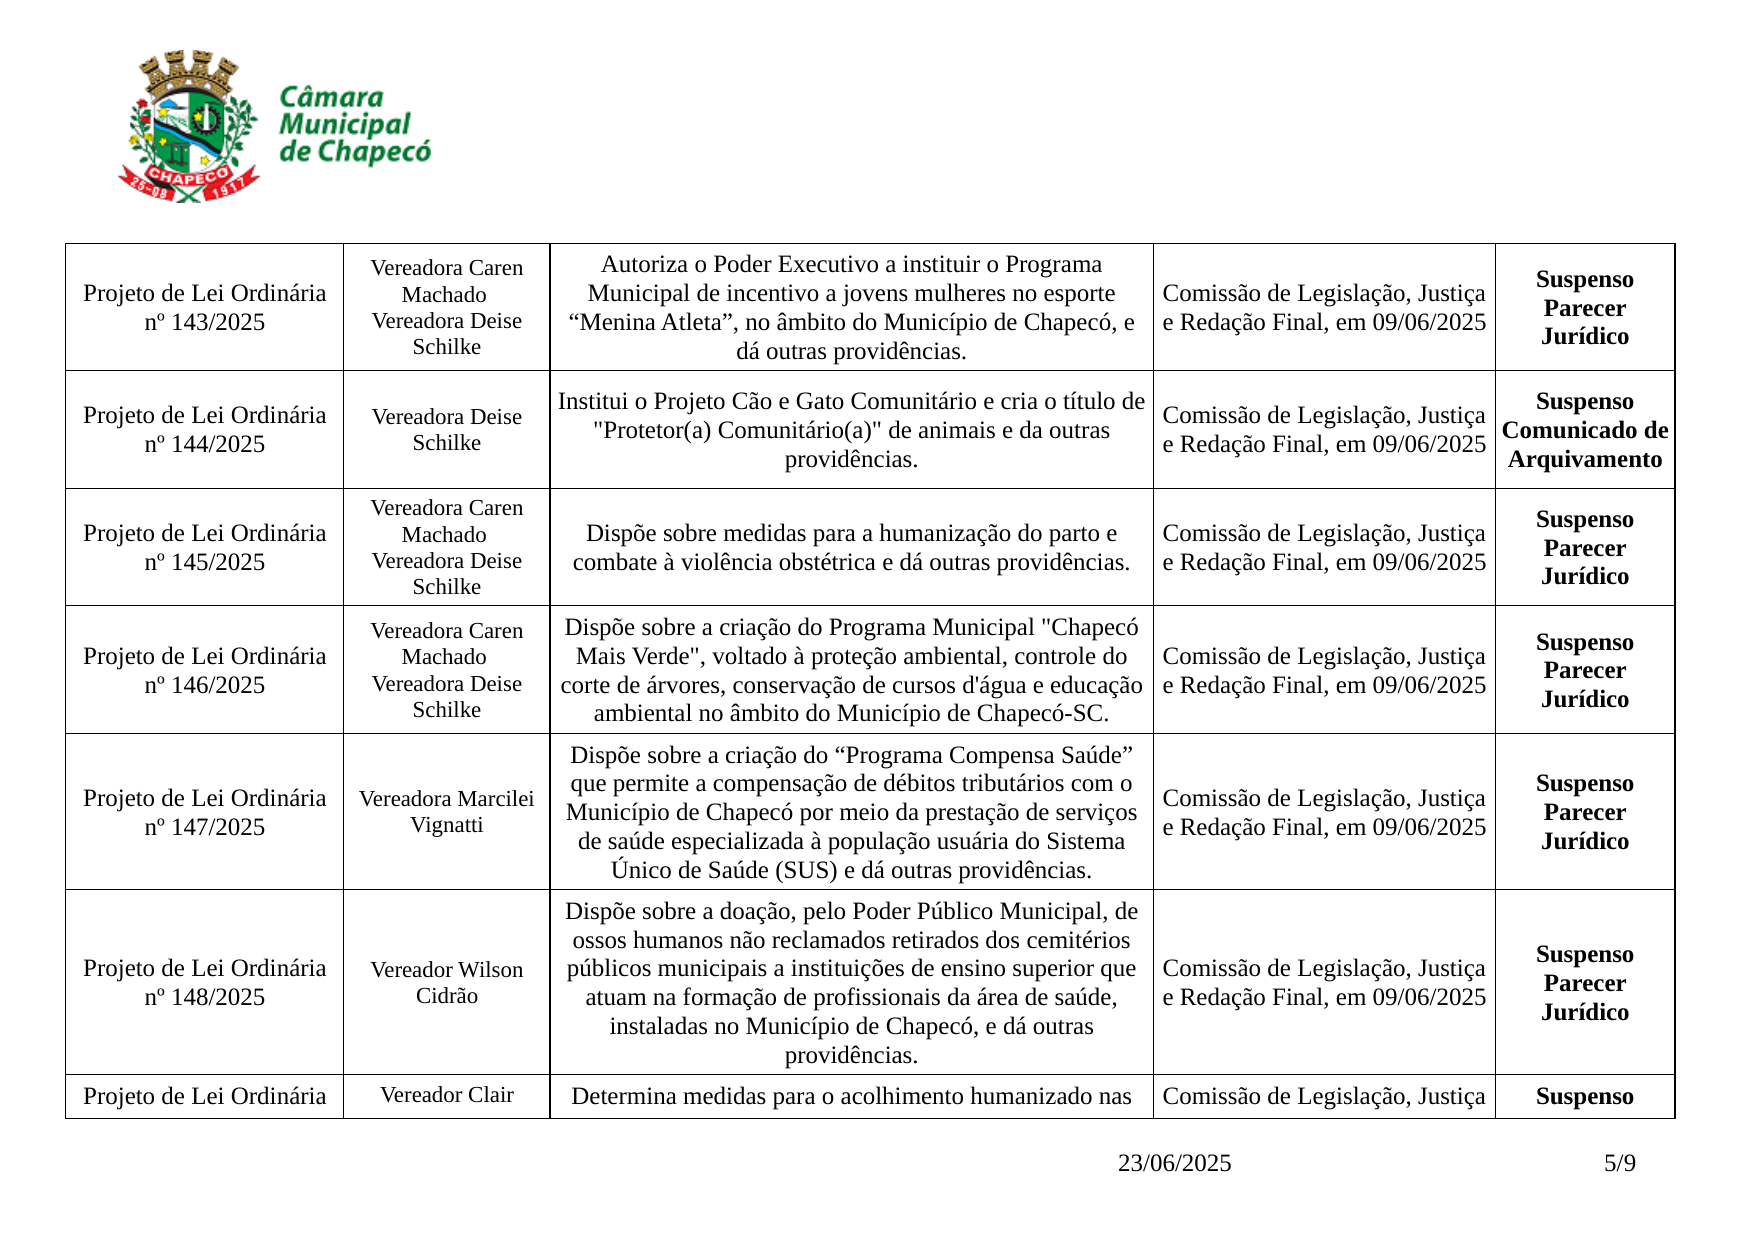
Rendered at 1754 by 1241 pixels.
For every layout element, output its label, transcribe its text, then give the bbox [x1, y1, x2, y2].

table_cell Projeto de Lei Ordinária nº 147/2025 [66, 734, 343, 889]
table_cell Comissão de Legislação, Justiça e Redação Final, em 09/06/2025 [1154, 489, 1495, 605]
table_cell Suspenso Parecer Jurídico [1496, 734, 1674, 889]
table_cell Autoriza o Poder Executivo a instituir o Programa Municipal de incentivo a jovens mulheres no esporte “Menina Atleta”, no âmbito do Município de Chapecó, e dá outras providências. [551, 244, 1153, 370]
table_cell Projeto de Lei Ordinária nº 148/2025 [66, 890, 343, 1074]
table_cell Suspenso Parecer Jurídico [1496, 489, 1674, 605]
table_cell Projeto de Lei Ordinária [66, 1075, 343, 1118]
table_cell Comissão de Legislação, Justiça [1154, 1075, 1495, 1118]
picture [118, 50, 431, 203]
table_cell Suspenso Comunicado de Arquivamento [1496, 371, 1674, 487]
table_cell Determina medidas para o acolhimento humanizado nas [551, 1075, 1153, 1118]
table_cell Projeto de Lei Ordinária nº 143/2025 [66, 244, 343, 370]
table_cell Vereador Wilson Cidrão [344, 890, 549, 1074]
table_cell Comissão de Legislação, Justiça e Redação Final, em 09/06/2025 [1154, 244, 1495, 370]
table_cell Institui o Projeto Cão e Gato Comunitário e cria o título de "Protetor(a) Comunitário(a)" de animais e da outras providências. [551, 371, 1153, 487]
table_cell Vereador Clair [344, 1075, 549, 1118]
table_cell Dispõe sobre a doação, pelo Poder Público Municipal, de ossos humanos não reclamados retirados dos cemitérios públicos municipais a instituições de ensino superior que atuam na formação de profissionais da área de saúde, instaladas no Município de Chapecó, e dá outras providências. [551, 890, 1153, 1074]
table_cell Comissão de Legislação, Justiça e Redação Final, em 09/06/2025 [1154, 371, 1495, 487]
table_cell Suspenso Parecer Jurídico [1496, 244, 1674, 370]
table_cell Vereadora Caren Machado Vereadora Deise Schilke [344, 489, 549, 605]
table_cell Projeto de Lei Ordinária nº 145/2025 [66, 489, 343, 605]
table_cell Vereadora Marcilei Vignatti [344, 734, 549, 889]
table_cell Projeto de Lei Ordinária nº 146/2025 [66, 606, 343, 733]
table_cell Comissão de Legislação, Justiça e Redação Final, em 09/06/2025 [1154, 734, 1495, 889]
table_cell Vereadora Deise Schilke [344, 371, 549, 487]
table_cell Projeto de Lei Ordinária nº 144/2025 [66, 371, 343, 487]
table_cell Comissão de Legislação, Justiça e Redação Final, em 09/06/2025 [1154, 606, 1495, 733]
table_cell Dispõe sobre a criação do Programa Municipal "Chapecó Mais Verde", voltado à proteção ambiental, controle do corte de árvores, conservação de cursos d'água e educação ambiental no âmbito do Município de Chapecó-SC. [551, 606, 1153, 733]
table_cell Suspenso Parecer Jurídico [1496, 890, 1674, 1074]
table_cell Vereadora Caren Machado Vereadora Deise Schilke [344, 244, 549, 370]
table_cell Dispõe sobre medidas para a humanização do parto e combate à violência obstétrica e dá outras providências. [551, 489, 1153, 605]
table_cell Suspenso [1496, 1075, 1674, 1118]
table_cell Dispõe sobre a criação do “Programa Compensa Saúde” que permite a compensação de débitos tributários com o Município de Chapecó por meio da prestação de serviços de saúde especializada à população usuária do Sistema Único de Saúde (SUS) e dá outras providências. [551, 734, 1153, 889]
table_cell Vereadora Caren Machado Vereadora Deise Schilke [344, 606, 549, 733]
table_cell Suspenso Parecer Jurídico [1496, 606, 1674, 733]
table_cell Comissão de Legislação, Justiça e Redação Final, em 09/06/2025 [1154, 890, 1495, 1074]
